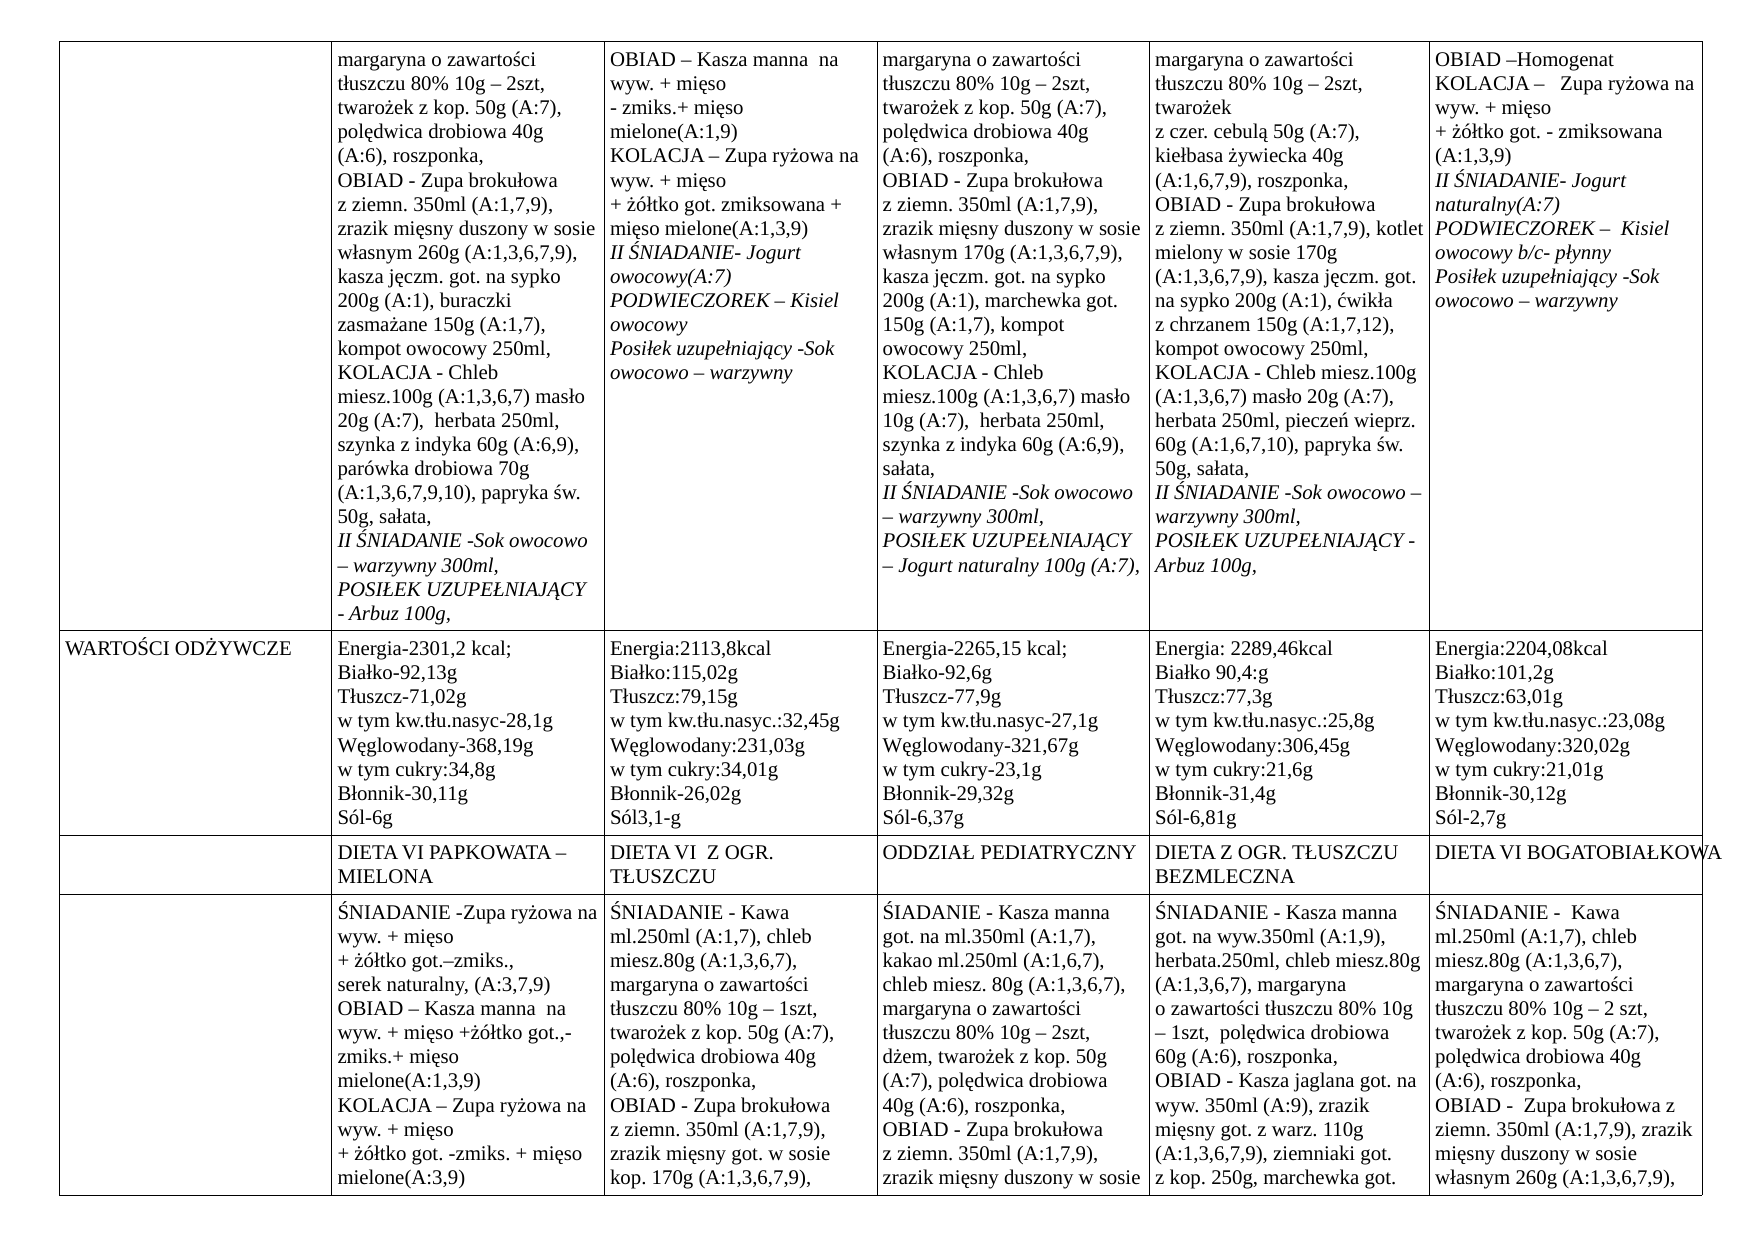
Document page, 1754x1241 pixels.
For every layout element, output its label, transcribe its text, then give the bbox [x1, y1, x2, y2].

table_cell ŚNIADANIE - Kawa ml.250ml (A:1,7), chleb miesz.80g (A:1,3,6,7), margaryna o zawartości tłuszczu 80% 10g – 1szt, twarożek z kop. 50g (A:7), polędwica drobiowa 40g (A:6), roszponka, OBIAD - Zupa brokułowa z ziemn. 350ml (A:1,7,9), zrazik mięsny got. w sosie kop. 170g (A:1,3,6,7,9), ziemniaki got. z kop. 250g, marchewka got. 150g (A:1,7), kompot owocowy b/c 250ml, KOLACJA - Chleb miesz. 100g (A:1,3,6,7) masło 10g (A:7), herbata 250ml, szynka z indyka 60g (A:6,9), sałata, II ŚNIADANIE -Sok owocowo – warzywny 300ml, PODWIECZOREK - POSIŁEK UZUPEŁNIAJĄCY - Arbuz 100g, [605, 895, 877, 1194]
table_cell Energia:2113,8kcal Białko:115,02g Tłuszcz:79,15g w tym kw.tłu.nasyc.:32,45g Węglowodany:231,03g w tym cukry:34,01g Błonnik-26,02g Sól3,1-g [605, 631, 877, 834]
table_cell ŚIADANIE - Kasza manna got. na ml.350ml (A:1,7), kakao ml.250ml (A:1,6,7), chleb miesz. 80g (A:1,3,6,7), margaryna o zawartości tłuszczu 80% 10g – 2szt, dżem, twarożek z kop. 50g (A:7), polędwica drobiowa 40g (A:6), roszponka, OBIAD - Zupa brokułowa z ziemn. 350ml (A:1,7,9), zrazik mięsny duszony w sosie [878, 895, 1149, 1194]
table_cell [60, 42, 331, 630]
table_cell OBIAD –Homogenat KOLACJA – Zupa ryżowa na wyw. + mięso + żółtko got. - zmiksowana (A:1,3,9) II ŚNIADANIE- Jogurt naturalny(A:7) PODWIECZOREK – Kisiel owocowy b/c- płynny Posiłek uzupełniający -Sok owocowo – warzywny [1430, 42, 1702, 630]
table_cell ŚNIADANIE -Zupa ryżowa na wyw. + mięso + żółtko got.–zmiks., serek naturalny, (A:3,7,9) OBIAD – Kasza manna na wyw. + mięso +żółtko got.,- zmiks.+ mięso mielone(A:1,3,9) KOLACJA – Zupa ryżowa na wyw. + mięso + żółtko got. -zmiks. + mięso mielone(A:3,9) II ŚNIADANIE- Jogurt naturalny (A:7) PODWIECZOREK – Kisiel owocowy b/c Posiłek uzupełniający -Sok owocowo – warzywny [332, 895, 604, 1194]
table_cell WARTOŚCI ODŻYWCZE [60, 631, 331, 834]
table_cell ŚNIADANIE - Kawa ml.250ml (A:1,7), chleb miesz.80g (A:1,3,6,7), margaryna o zawartości tłuszczu 80% 10g – 2 szt, twarożek z kop. 50g (A:7), polędwica drobiowa 40g (A:6), roszponka, OBIAD - Zupa brokułowa z ziemn. 350ml (A:1,7,9), zrazik mięsny duszony w sosie własnym 260g (A:1,3,6,7,9), [1430, 895, 1702, 1194]
table_cell DIETA VI PAPKOWATA – MIELONA [332, 836, 604, 894]
table_cell DIETA Z OGR. TŁUSZCZU BEZMLECZNA [1150, 836, 1429, 894]
table_cell [60, 895, 331, 1194]
table_cell DIETA VI Z OGR. TŁUSZCZU [605, 836, 877, 894]
table_cell Energia:2204,08kcal Białko:101,2g Tłuszcz:63,01g w tym kw.tłu.nasyc.:23,08g Węglowodany:320,02g w tym cukry:21,01g Błonnik-30,12g Sól-2,7g [1430, 631, 1702, 834]
table_cell ŚNIADANIE - Kasza manna got. na wyw.350ml (A:1,9), herbata.250ml, chleb miesz.80g (A:1,3,6,7), margaryna o zawartości tłuszczu 80% 10g – 1szt, polędwica drobiowa 60g (A:6), roszponka, OBIAD - Kasza jaglana got. na wyw. 350ml (A:9), zrazik mięsny got. z warz. 110g (A:1,3,6,7,9), ziemniaki got. z kop. 250g, marchewka got. [1150, 895, 1429, 1194]
table_cell ODDZIAŁ PEDIATRYCZNY [878, 836, 1149, 894]
table_cell Energia-2301,2 kcal; Białko-92,13g Tłuszcz-71,02g w tym kw.tłu.nasyc-28,1g Węglowodany-368,19g w tym cukry:34,8g Błonnik-30,11g Sól-6g [332, 631, 604, 834]
table_cell margaryna o zawartości tłuszczu 80% 10g – 2szt, twarożek z czer. cebulą 50g (A:7), kiełbasa żywiecka 40g (A:1,6,7,9), roszponka, OBIAD - Zupa brokułowa z ziemn. 350ml (A:1,7,9), kotlet mielony w sosie 170g (A:1,3,6,7,9), kasza jęczm. got. na sypko 200g (A:1), ćwikła z chrzanem 150g (A:1,7,12), kompot owocowy 250ml, KOLACJA - Chleb miesz.100g (A:1,3,6,7) masło 20g (A:7), herbata 250ml, pieczeń wieprz. 60g (A:1,6,7,10), papryka św. 50g, sałata, II ŚNIADANIE -Sok owocowo – warzywny 300ml, POSIŁEK UZUPEŁNIAJĄCY - Arbuz 100g, [1150, 42, 1429, 630]
table_cell [60, 836, 331, 894]
table_cell OBIAD – Kasza manna na wyw. + mięso - zmiks.+ mięso mielone(A:1,9) KOLACJA – Zupa ryżowa na wyw. + mięso + żółtko got. zmiksowana + mięso mielone(A:1,3,9) II ŚNIADANIE- Jogurt owocowy(A:7) PODWIECZOREK – Kisiel owocowy Posiłek uzupełniający -Sok owocowo – warzywny [605, 42, 877, 630]
table_cell DIETA VI BOGATOBIAŁKOWA [1430, 836, 1702, 894]
table_cell Energia: 2289,46kcal Białko 90,4:g Tłuszcz:77,3g w tym kw.tłu.nasyc.:25,8g Węglowodany:306,45g w tym cukry:21,6g Błonnik-31,4g Sól-6,81g [1150, 631, 1429, 834]
table_cell margaryna o zawartości tłuszczu 80% 10g – 2szt, twarożek z kop. 50g (A:7), polędwica drobiowa 40g (A:6), roszponka, OBIAD - Zupa brokułowa z ziemn. 350ml (A:1,7,9), zrazik mięsny duszony w sosie własnym 260g (A:1,3,6,7,9), kasza jęczm. got. na sypko 200g (A:1), buraczki zasmażane 150g (A:1,7), kompot owocowy 250ml, KOLACJA - Chleb miesz.100g (A:1,3,6,7) masło 20g (A:7), herbata 250ml, szynka z indyka 60g (A:6,9), parówka drobiowa 70g (A:1,3,6,7,9,10), papryka św. 50g, sałata, II ŚNIADANIE -Sok owocowo – warzywny 300ml, POSIŁEK UZUPEŁNIAJĄCY - Arbuz 100g, [332, 42, 604, 630]
table_cell Energia-2265,15 kcal; Białko-92,6g Tłuszcz-77,9g w tym kw.tłu.nasyc-27,1g Węglowodany-321,67g w tym cukry-23,1g Błonnik-29,32g Sól-6,37g [878, 631, 1149, 834]
table_cell margaryna o zawartości tłuszczu 80% 10g – 2szt, twarożek z kop. 50g (A:7), polędwica drobiowa 40g (A:6), roszponka, OBIAD - Zupa brokułowa z ziemn. 350ml (A:1,7,9), zrazik mięsny duszony w sosie własnym 170g (A:1,3,6,7,9), kasza jęczm. got. na sypko 200g (A:1), marchewka got. 150g (A:1,7), kompot owocowy 250ml, KOLACJA - Chleb miesz.100g (A:1,3,6,7) masło 10g (A:7), herbata 250ml, szynka z indyka 60g (A:6,9), sałata, II ŚNIADANIE -Sok owocowo – warzywny 300ml, POSIŁEK UZUPEŁNIAJĄCY – Jogurt naturalny 100g (A:7), [878, 42, 1149, 630]
